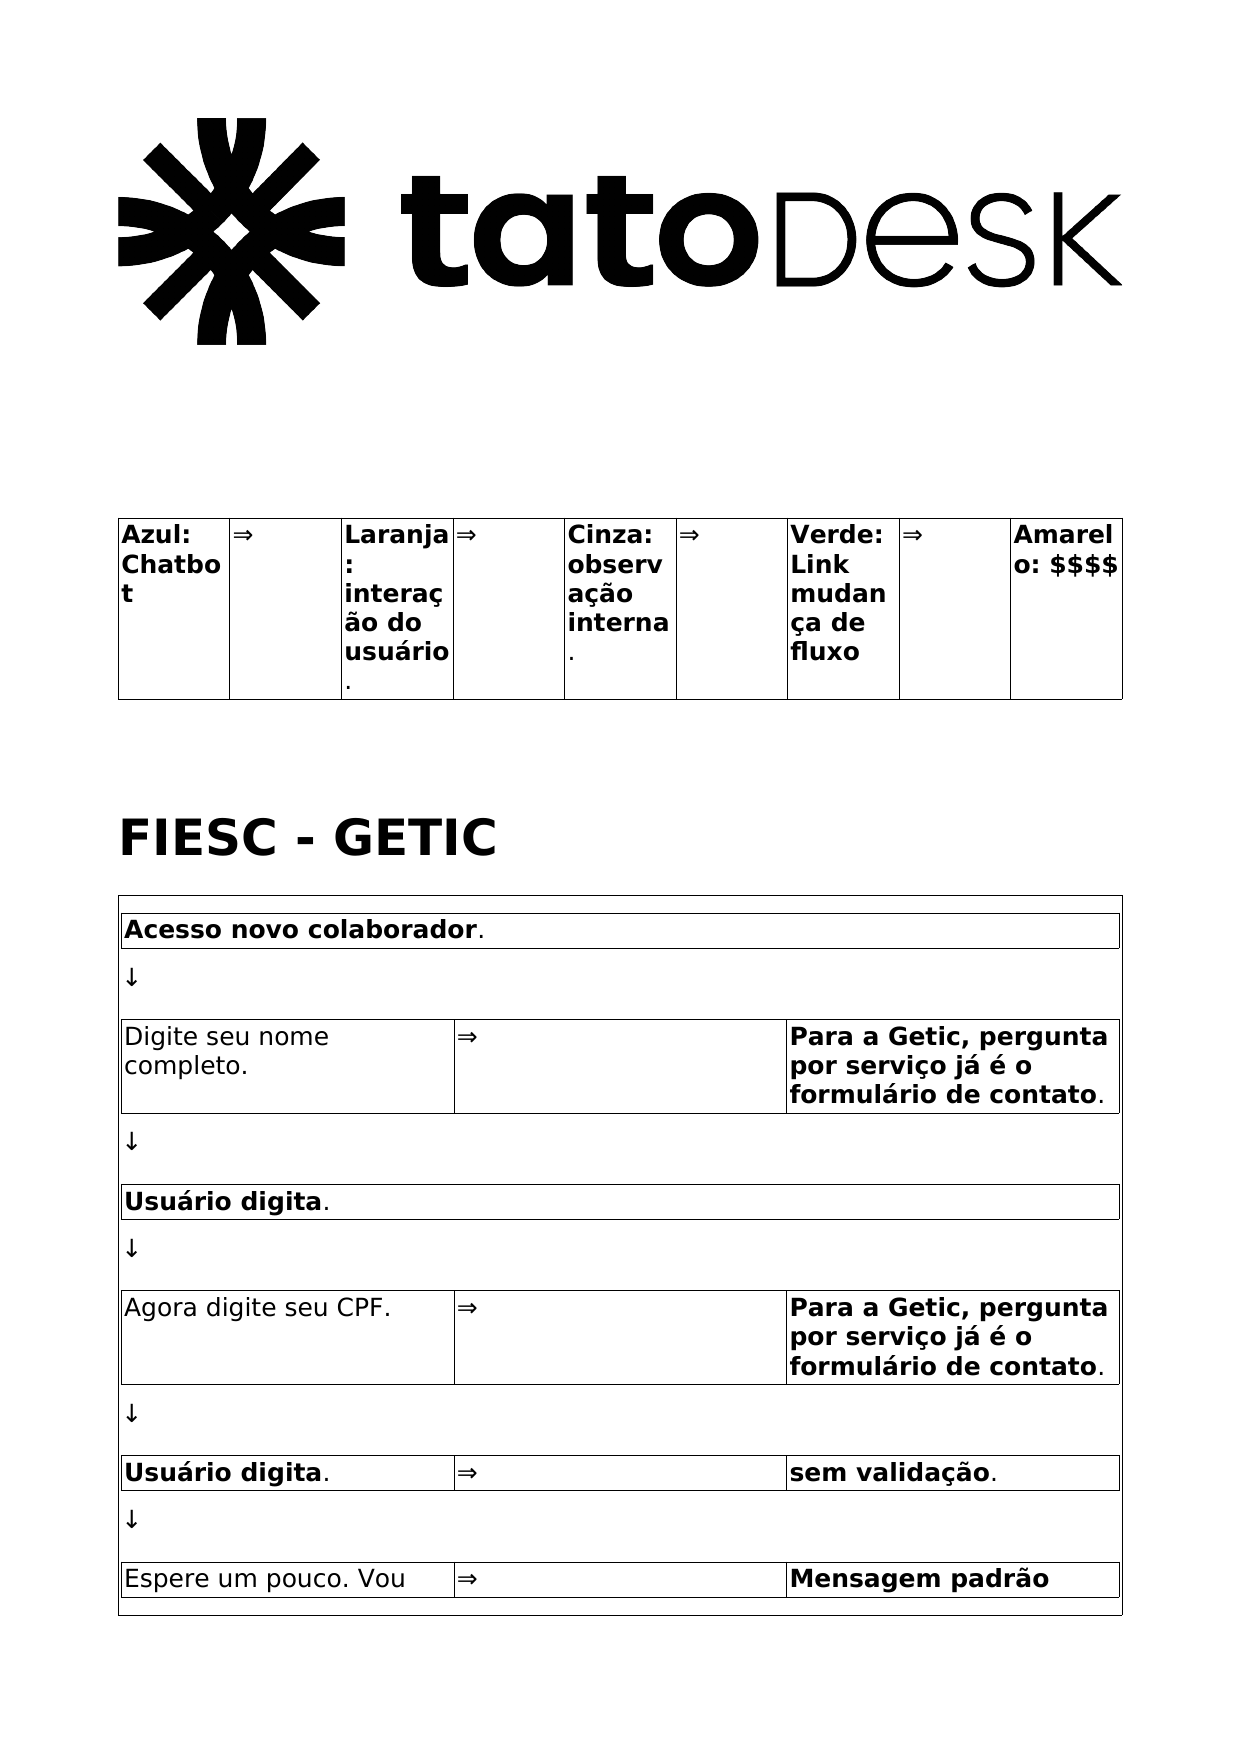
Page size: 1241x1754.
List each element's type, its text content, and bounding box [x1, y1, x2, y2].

table_header Cinza: observação interna. [565, 519, 676, 699]
table_header ⇒ [230, 519, 341, 699]
table_header Amarelo: $$$$ [1011, 519, 1122, 699]
picture [118, 118, 1123, 345]
table_header Azul: Chatbot [119, 519, 229, 699]
table_header Espere um pouco. Vou [122, 1563, 454, 1597]
table_header Acesso novo colaborador. [122, 914, 1119, 948]
table_header ⇒ [900, 519, 1010, 699]
table_header ⇒ [677, 519, 787, 699]
table_header ↓ ↓ ↓ ↓ ↓ [119, 896, 1122, 1614]
table_header Usuário digita. [122, 1185, 1119, 1219]
table_header Laranja: interação do usuário. [342, 519, 453, 699]
table_header ⇒ [454, 519, 564, 699]
table_header Para a Getic, pergunta por serviço já é o formulário de contato. [787, 1020, 1119, 1113]
table_header Verde: Link mudança de fluxo [788, 519, 899, 699]
table_header Para a Getic, pergunta por serviço já é o formulário de contato. [787, 1291, 1119, 1384]
table_header Agora digite seu CPF. [122, 1291, 454, 1384]
table_header ⇒ [455, 1456, 786, 1490]
table_header ⇒ [455, 1020, 786, 1113]
table_header ⇒ [455, 1563, 786, 1597]
table_header sem validação. [787, 1456, 1119, 1490]
table_header Digite seu nome completo. [122, 1020, 454, 1113]
subtitle FIESC - GETIC [118, 809, 1122, 868]
table_header ⇒ [455, 1291, 786, 1384]
table_header Usuário digita. [122, 1456, 454, 1490]
table_header Mensagem padrão [787, 1563, 1119, 1597]
